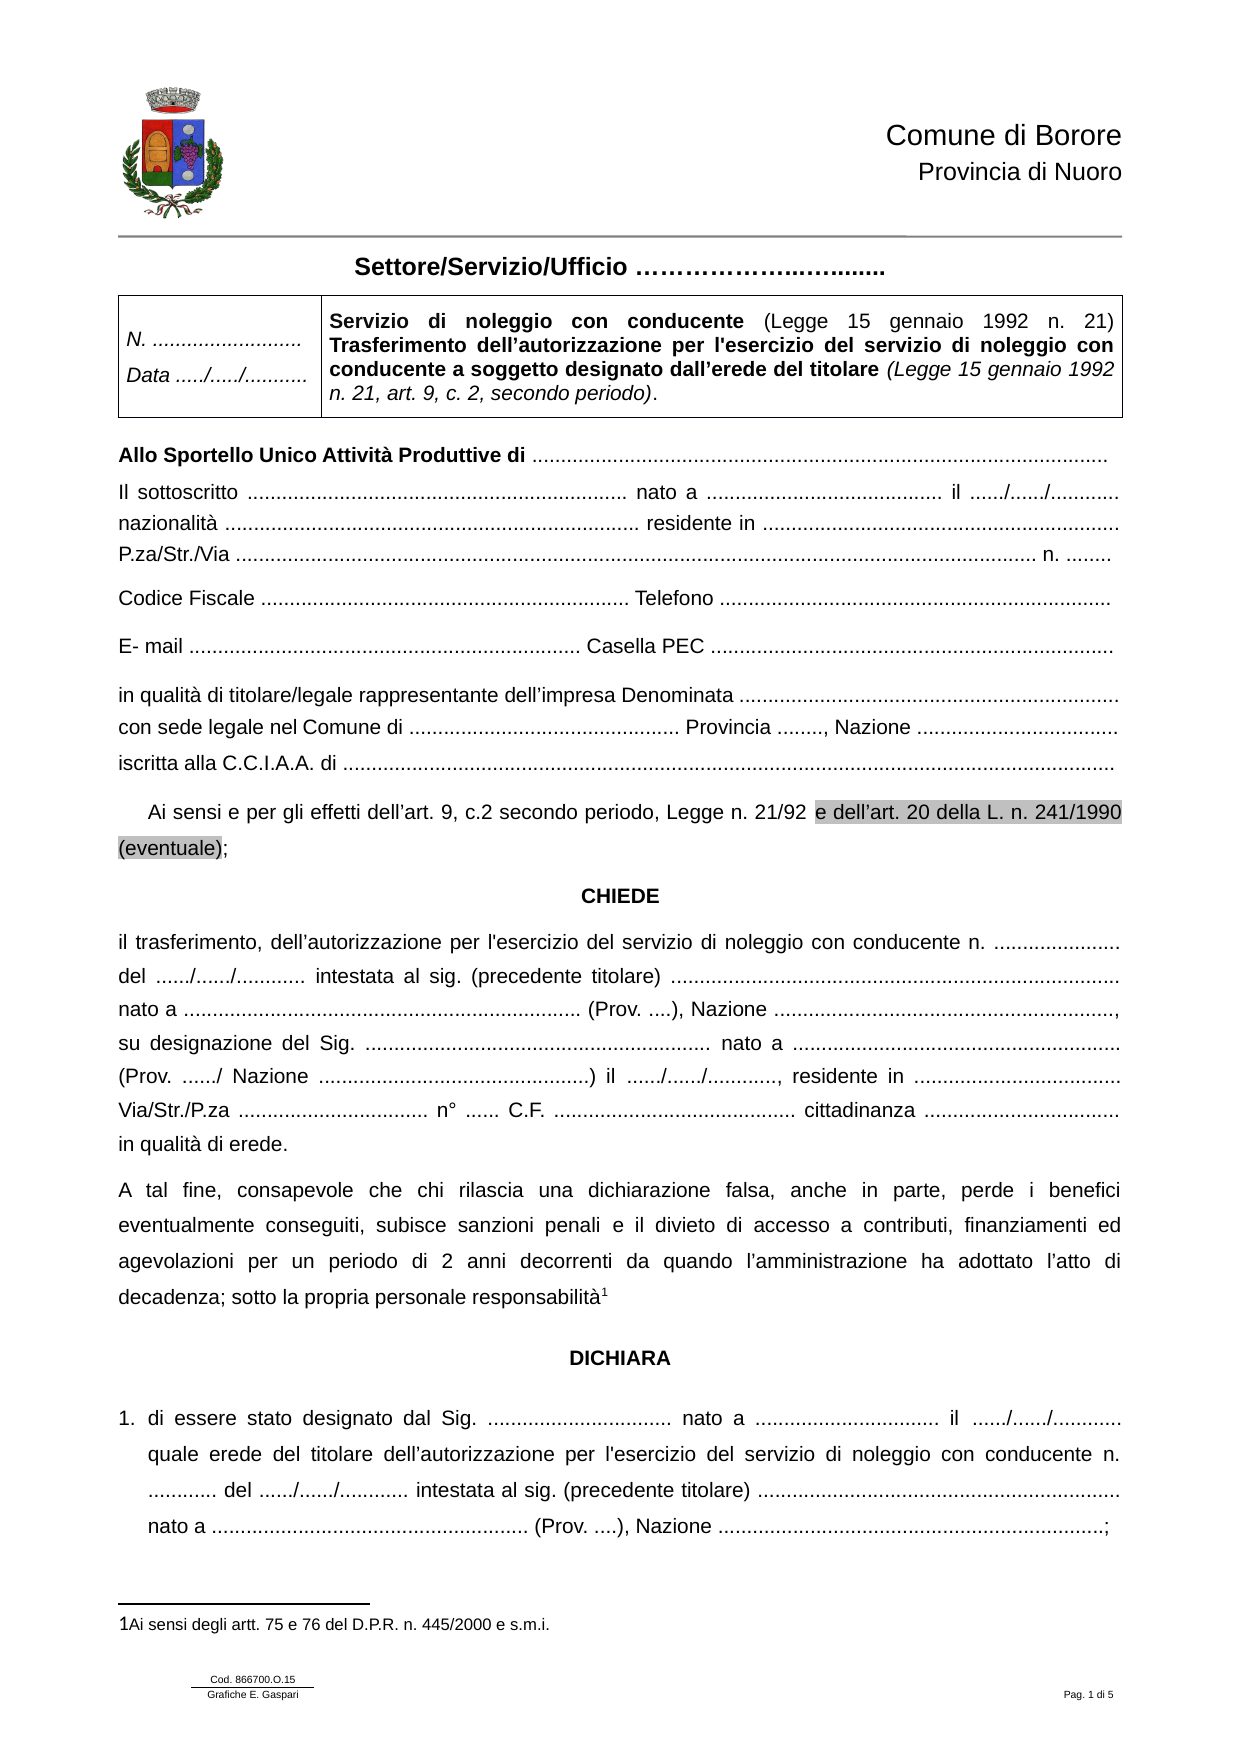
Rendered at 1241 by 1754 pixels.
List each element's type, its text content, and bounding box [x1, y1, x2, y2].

text in qualità di titolare/legale rappresentante dell’impresa Denominata .................................................................. [118, 682, 1122, 706]
table_header Servizio di noleggio con conducente (Legge 15 gennaio 1992 n. 21) Trasferimento dell’autorizzazione per l'esercizio del servizio di noleggio con conducente a soggetto designato dall’erede del titolare (Legge 15 gennaio 1992 n. 21, art. 9, c. 2, secondo periodo). [322, 296, 1122, 417]
text Settore/Servizio/Ufficio ………………...…........ [118, 252, 1122, 281]
text Ai sensi e per gli effetti dell’art. 9, c.2 secondo periodo, Legge n. 21/92 e dell’art. 20 della L. n. 241/1990 (eventuale); [118, 800, 1122, 859]
text con sede legale nel Comune di ............................................... Provincia ........, Nazione ................................... [118, 715, 1122, 739]
table_header N. .......................... Data ...../...../........... [119, 296, 321, 417]
text Ai sensi degli artt. 75 e 76 del D.P.R. n. 445/2000 e s.m.i. [118, 1610, 1122, 1636]
subtitle CHIEDE [118, 884, 1122, 908]
text A tal fine, consapevole che chi rilascia una dichiarazione falsa, anche in parte, perde i benefici eventualmente conseguiti, subisce sanzioni penali e il divieto di accesso a contributi, finanziamenti ed agevolazioni per un periodo di 2 anni decorrenti da quando l’amministrazione ha adottato l’atto di decadenza; sotto la propria personale responsabilità [118, 1177, 1122, 1309]
subtitle DICHIARA [118, 1346, 1122, 1370]
list di essere stato designato dal Sig. ................................ nato a ................................ il ....../....../............ quale erede del titolare dell’autorizzazione per l'esercizio del servizio di noleggio con conducente n. ............ del ....../....../............ intestata al sig. (precedente titolare) ............................................................... nato a ....................................................... (Prov. ....), Nazione ...................................................................; [118, 1406, 1122, 1538]
text Codice Fiscale ................................................................ Telefono .................................................................... [118, 586, 1122, 609]
subtitle il trasferimento, dell’autorizzazione per l'esercizio del servizio di noleggio con conducente n. ...................... del ....../....../............ intestata al sig. (precedente titolare) .............................................................................. nato a ..................................................................... (Prov. ....), Nazione ..........................................................., su designazione del Sig. ............................................................ nato a ......................................................... (Prov. ....../ Nazione ...............................................) il ....../....../............, residente in .................................... Via/Str./P.za ................................. n° ...... C.F. .......................................... cittadinanza .................................. in qualità di erede. [118, 930, 1122, 1155]
text Provincia di Nuoro [224, 157, 1122, 185]
text E- mail .................................................................... Casella PEC ...................................................................... [118, 634, 1122, 658]
text iscritta alla C.C.I.A.A. di ...................................................................................................................................... [118, 751, 1122, 775]
text Il sottoscritto .................................................................. nato a ......................................... il ....../....../............ nazionalità ........................................................................ residente in .............................................................. P.za/Str./Via ........................................................................................................................................... n. ........ [118, 480, 1122, 566]
text Allo Sportello Unico Attività Produttive di .................................................................................................... [118, 443, 1122, 467]
text Comune di Borore [224, 118, 1122, 152]
picture [122, 87, 224, 219]
